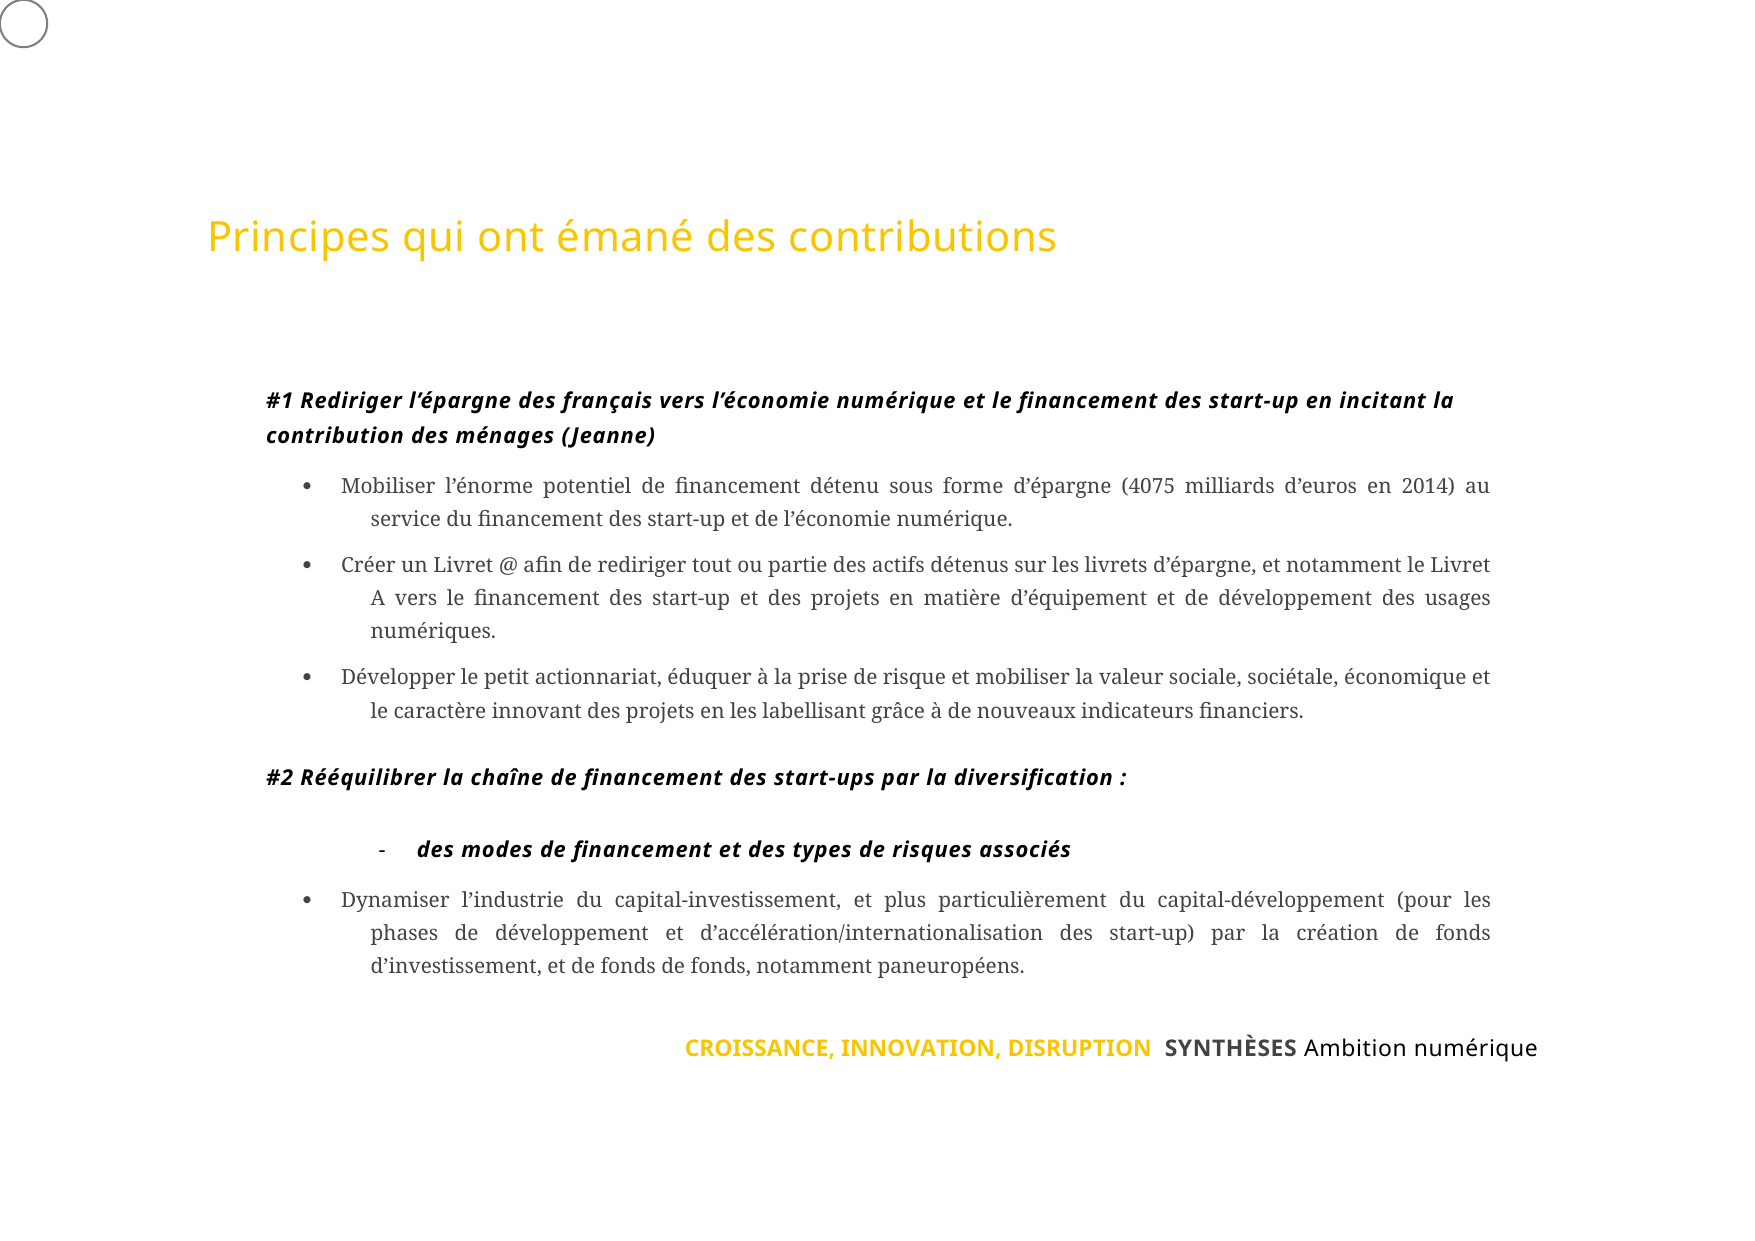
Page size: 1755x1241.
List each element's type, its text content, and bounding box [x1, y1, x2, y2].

list Dynamiser l’industrie du capital-investissement, et plus particulièrement du capital-développement (pour les phases de développement et d’accélération/internationalisation des start-up) par la création de fonds d’investissement, et de fonds de fonds, notamment paneuropéens. [303, 881, 1492, 981]
list Mobiliser l’énorme potentiel de financement détenu sous forme d’épargne (4075 milliards d’euros en 2014) au service du financement des start-up et de l’économie numérique. [303, 466, 1492, 533]
text Principes qui ont émané des contributions [207, 207, 1547, 263]
list des modes de financement et des types de risques associés [378, 834, 1551, 864]
text #2 Rééquilibrer la chaîne de financement des start-ups par la diversification : [266, 762, 1551, 792]
text #1 Rediriger l’épargne des français vers l’économie numérique et le financement des start-up en incitant la contribution des ménages (Jeanne) [266, 386, 1551, 449]
list Développer le petit actionnariat, éduquer à la prise de risque et mobiliser la valeur sociale, sociétale, économique et le caractère innovant des projets en les labellisant grâce à de nouveaux indicateurs financiers. [303, 658, 1492, 725]
list Créer un Livret @ afin de rediriger tout ou partie des actifs détenus sur les livrets d’épargne, et notamment le Livret A vers le financement des start-up et des projets en matière d’équipement et de développement des usages numériques. [303, 546, 1492, 646]
